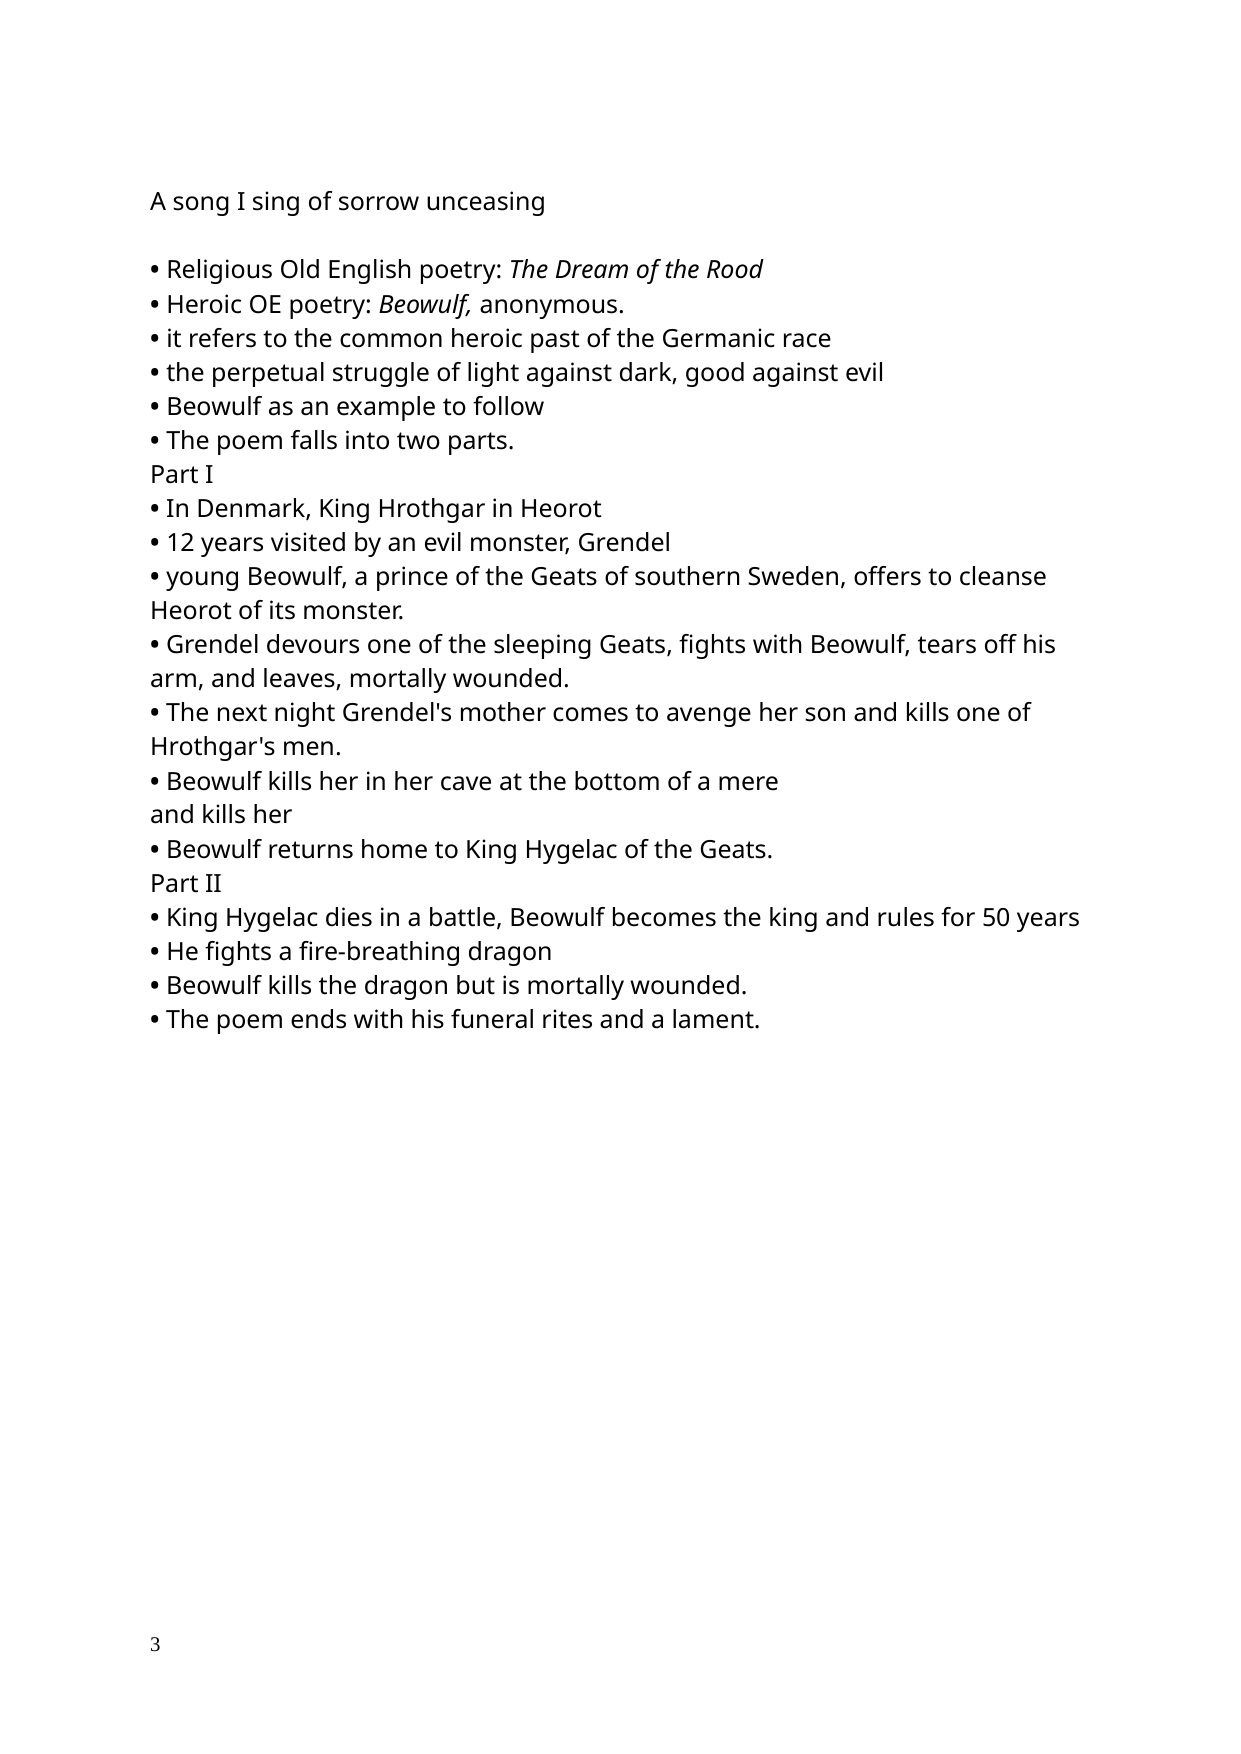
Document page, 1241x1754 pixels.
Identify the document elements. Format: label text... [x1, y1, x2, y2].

text • it refers to the common heroic past of the Germanic race [150, 320, 1090, 354]
text • King Hygelac dies in a battle, Beowulf becomes the king and rules for 50 years [150, 899, 1090, 933]
text • The poem falls into two parts. [150, 422, 1090, 457]
text • Beowulf kills her in her cave at the bottom of a mere [150, 763, 1090, 797]
text • young Beowulf, a prince of the Geats of southern Sweden, offers to cleanse Heorot of its monster. [150, 559, 1090, 627]
text and kills her [150, 797, 1090, 831]
text Part II [150, 865, 1090, 899]
text • Beowulf as an example to follow [150, 388, 1090, 422]
text • Heroic OE poetry: Beowulf, anonymous. [150, 286, 1090, 320]
text Part I [150, 457, 1090, 491]
text • Beowulf returns home to King Hygelac of the Geats. [150, 831, 1090, 865]
text • Grendel devours one of the sleeping Geats, fights with Beowulf, tears off his arm, and leaves, mortally wounded. [150, 627, 1090, 695]
text • Religious Old English poetry: The Dream of the Rood [150, 252, 1090, 286]
text • the perpetual struggle of light against dark, good against evil [150, 354, 1090, 388]
text • He fights a fire-breathing dragon [150, 933, 1090, 967]
text • 12 years visited by an evil monster, Grendel [150, 525, 1090, 559]
text • In Denmark, King Hrothgar in Heorot [150, 491, 1090, 525]
text A song I sing of sorrow unceasing [150, 184, 1090, 218]
text • The poem ends with his funeral rites and a lament. [150, 1002, 1090, 1036]
text • The next night Grendel's mother comes to avenge her son and kills one of Hrothgar's men. [150, 695, 1090, 763]
text • Beowulf kills the dragon but is mortally wounded. [150, 967, 1090, 1002]
